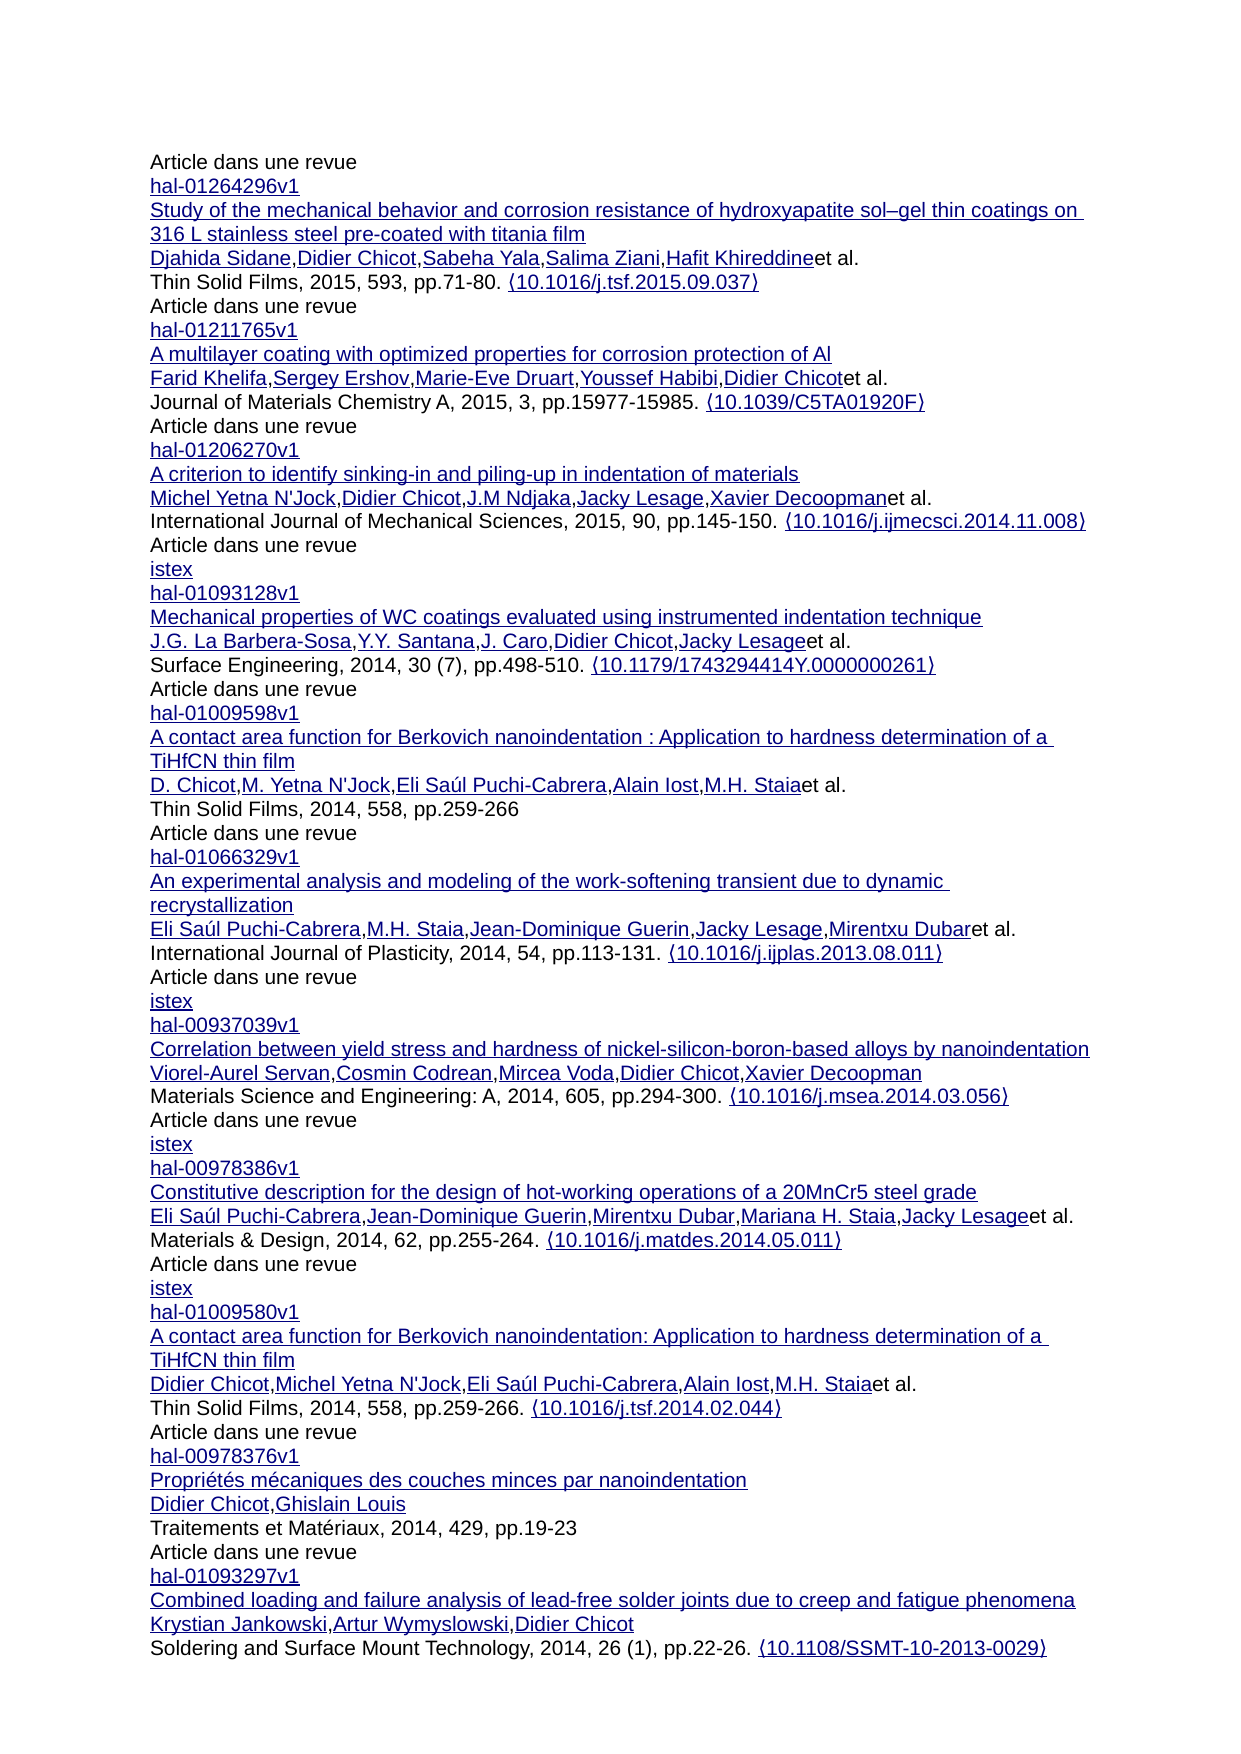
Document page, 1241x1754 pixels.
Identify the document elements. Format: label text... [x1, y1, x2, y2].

table_cell Mechanical properties of WC coatings evaluated using instrumented indentation technique J.G. La Barbera-Sosa,Y.Y. Santana,J. Caro,Didier Chicot,Jacky Lesageet al. Surface Engineering, 2014, 30 (7), pp.498-510. ⟨10.1179/1743294414Y.0000000261⟩ Article dans une revue hal-01009598v1 [150, 605, 1090, 725]
table_cell Viorel-Aurel Servan,Cosmin Codrean,Mircea Voda,Didier Chicot,Xavier Decoopman Materials Science and Engineering: A, 2014, 605, pp.294-300. ⟨10.1016/j.msea.2014.03.056⟩ Article dans une revue istex hal-00978386v1 [150, 1058, 1090, 1180]
table_cell An experimental analysis and modeling of the work-softening transient due to dynamic recrystallization Eli Saúl Puchi-Cabrera,M.H. Staia,Jean-Dominique Guerin,Jacky Lesage,Mirentxu Dubaret al. International Journal of Plasticity, 2014, 54, pp.113-131. ⟨10.1016/j.ijplas.2013.08.011⟩ Article dans une revue istex hal-00937039v1 [150, 869, 1090, 1036]
table_cell Study of the mechanical behavior and corrosion resistance of hydroxyapatite sol–gel thin coatings on 316 L stainless steel pre-coated with titania film Djahida Sidane,Didier Chicot,Sabeha Yala,Salima Ziani,Hafit Khireddineet al. Thin Solid Films, 2015, 593, pp.71-80. ⟨10.1016/j.tsf.2015.09.037⟩ Article dans une revue hal-01211765v1 [150, 198, 1090, 342]
table_cell A criterion to identify sinking-in and piling-up in indentation of materials Michel Yetna N'Jock,Didier Chicot,J.M Ndjaka,Jacky Lesage,Xavier Decoopmanet al. International Journal of Mechanical Sciences, 2015, 90, pp.145-150. ⟨10.1016/j.ijmecsci.2014.11.008⟩ Article dans une revue istex hal-01093128v1 [150, 461, 1090, 605]
table_cell A contact area function for Berkovich nanoindentation: Application to hardness determination of a TiHfCN thin film Didier Chicot,Michel Yetna N'Jock,Eli Saúl Puchi-Cabrera,Alain Iost,M.H. Staiaet al. Thin Solid Films, 2014, 558, pp.259-266. ⟨10.1016/j.tsf.2014.02.044⟩ Article dans une revue hal-00978376v1 [150, 1324, 1090, 1468]
table_cell Constitutive description for the design of hot-working operations of a 20MnCr5 steel grade Eli Saúl Puchi-Cabrera,Jean-Dominique Guerin,Mirentxu Dubar,Mariana H. Staia,Jacky Lesageet al. Materials & Design, 2014, 62, pp.255-264. ⟨10.1016/j.matdes.2014.05.011⟩ Article dans une revue istex hal-01009580v1 [150, 1180, 1090, 1324]
table_cell A multilayer coating with optimized properties for corrosion protection of Al Farid Khelifa,Sergey Ershov,Marie-Eve Druart,Youssef Habibi,Didier Chicotet al. Journal of Materials Chemistry A, 2015, 3, pp.15977-15985. ⟨10.1039/C5TA01920F⟩ Article dans une revue hal-01206270v1 [150, 342, 1090, 461]
table_cell Correlation between yield stress and hardness of nickel-silicon-boron-based alloys by nanoindentation [150, 1036, 1090, 1057]
table_cell Article dans une revue hal-01264296v1 [150, 150, 1090, 198]
table_cell Propriétés mécaniques des couches minces par nanoindentation Didier Chicot,Ghislain Louis Traitements et Matériaux, 2014, 429, pp.19-23 Article dans une revue hal-01093297v1 [150, 1468, 1090, 1587]
table_cell A contact area function for Berkovich nanoindentation : Application to hardness determination of a TiHfCN thin ﬁlm D. Chicot,M. Yetna N'Jock,Eli Saúl Puchi-Cabrera,Alain Iost,M.H. Staiaet al. Thin Solid Films, 2014, 558, pp.259-266 Article dans une revue hal-01066329v1 [150, 725, 1090, 869]
table_cell Combined loading and failure analysis of lead-free solder joints due to creep and fatigue phenomena Krystian Jankowski,Artur Wymyslowski,Didier Chicot Soldering and Surface Mount Technology, 2014, 26 (1), pp.22-26. ⟨10.1108/SSMT-10-2013-0029⟩ [150, 1588, 1090, 1659]
